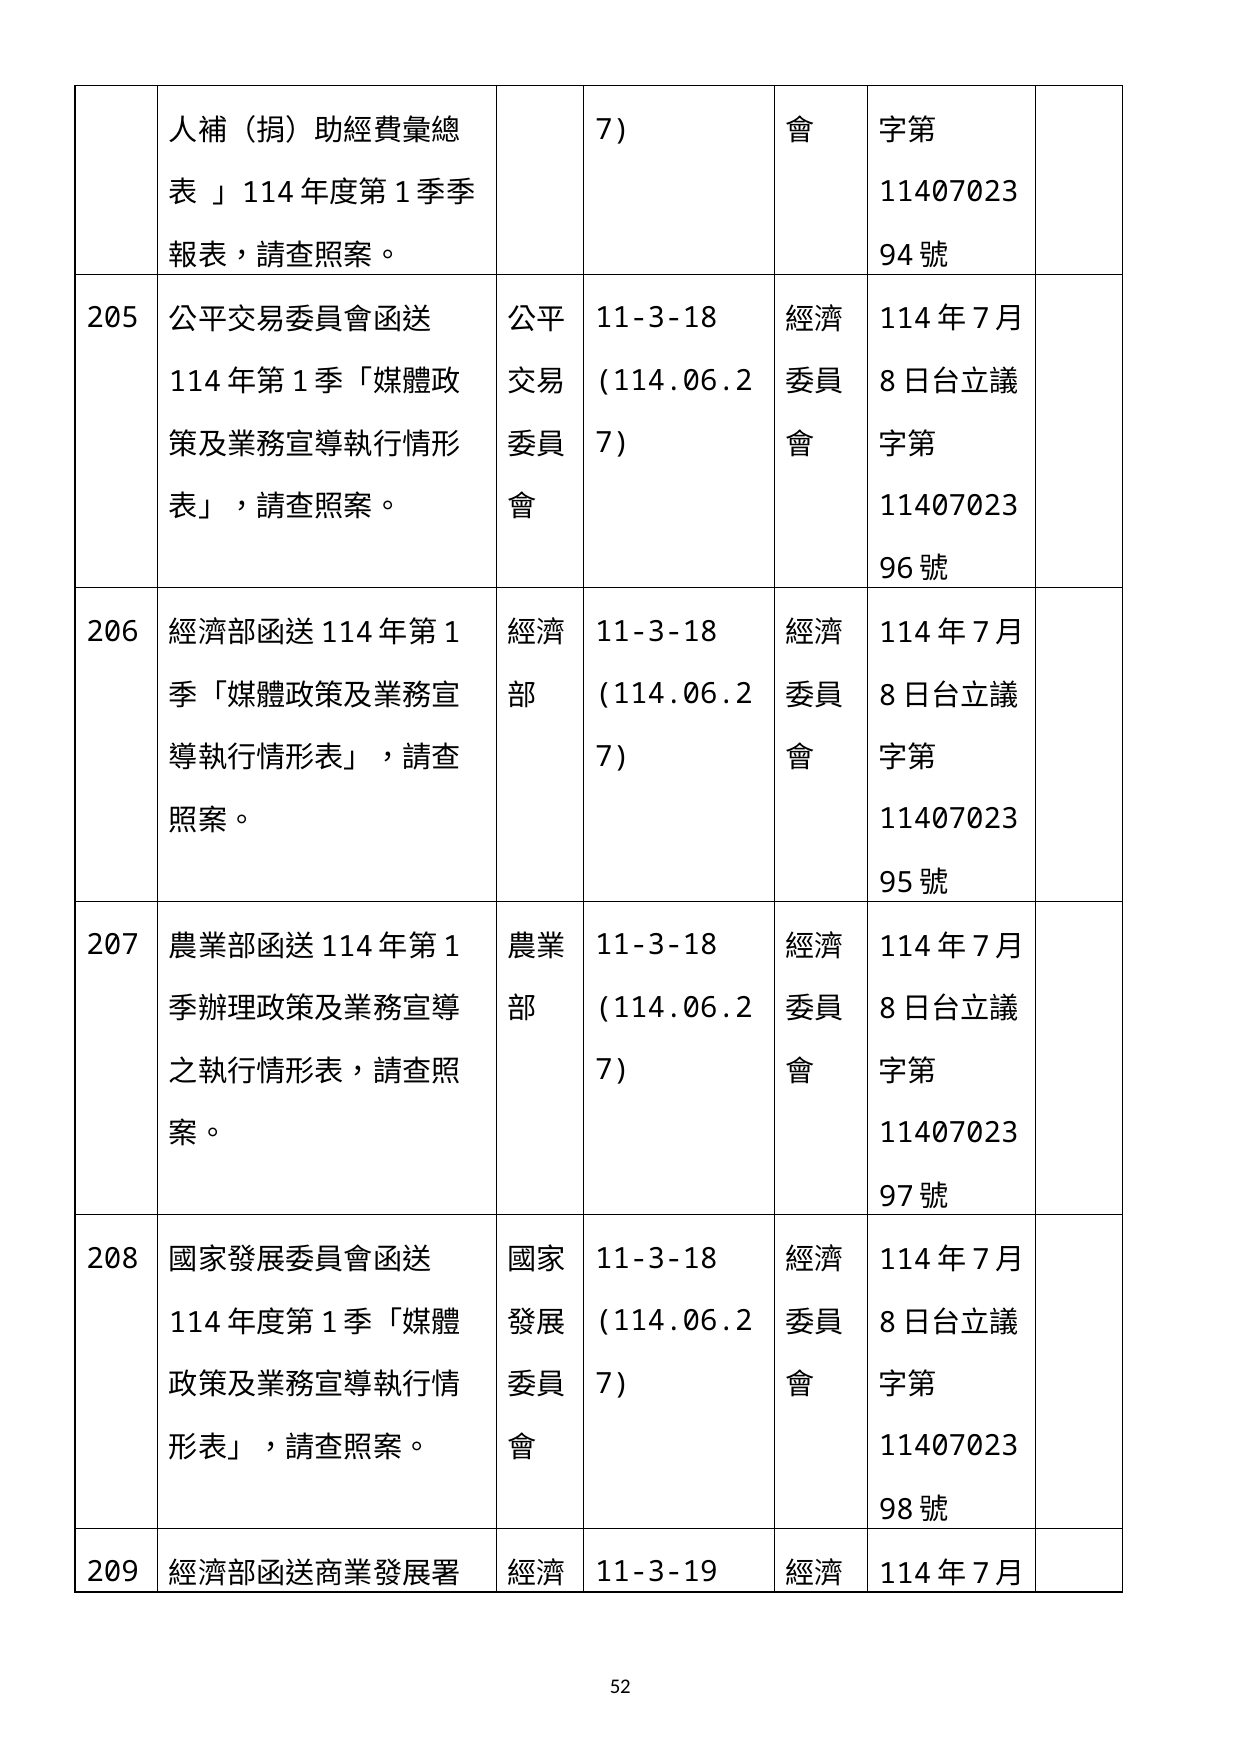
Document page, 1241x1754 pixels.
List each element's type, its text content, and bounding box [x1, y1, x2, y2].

table_cell 經濟部函送114年第1季「媒體政策及業務宣導執行情形表」，請查照案。 [158, 588, 496, 901]
table_cell [497, 86, 583, 274]
table_cell 會 [775, 86, 867, 274]
table_cell 11-3-19 [584, 1529, 774, 1591]
table_cell 11-3-18 (114.06.27) [584, 1215, 774, 1528]
table_cell 經濟委員會 [775, 275, 867, 587]
table_cell [1036, 588, 1122, 901]
table_cell 114年7月8日台立議字第1140702397號 [868, 902, 1035, 1214]
table_cell 國家發展委員會函送114年度第1季「媒體政策及業務宣導執行情形表」，請查照案。 [158, 1215, 496, 1528]
table_cell [1036, 86, 1122, 274]
table_cell 公平交易委員會函送114年第1季「媒體政策及業務宣導執行情形表」，請查照案。 [158, 275, 496, 587]
table_cell 7) [584, 86, 774, 274]
table_cell 農業部 [497, 902, 583, 1214]
table_cell 農業部函送114年第1季辦理政策及業務宣導之執行情形表，請查照案。 [158, 902, 496, 1214]
table_cell 206 [76, 588, 157, 901]
table_cell 經濟委員會 [775, 1215, 867, 1528]
table_cell 11-3-18 (114.06.27) [584, 275, 774, 587]
table_cell 208 [76, 1215, 157, 1528]
table_cell 公平交易委員會 [497, 275, 583, 587]
table_cell 經濟 [775, 1529, 867, 1591]
table_cell 209 [76, 1529, 157, 1591]
table_cell 經濟委員會 [775, 902, 867, 1214]
table_cell 國家發展委員會 [497, 1215, 583, 1528]
table_cell 經濟 [497, 1529, 583, 1591]
table_cell 人補（捐）助經費彙總表 」114年度第1季季報表，請查照案。 [158, 86, 496, 274]
table_cell [1036, 275, 1122, 587]
table_cell 205 [76, 275, 157, 587]
table_cell 114年7月 [868, 1529, 1035, 1591]
table_cell 114年7月8日台立議字第1140702396號 [868, 275, 1035, 587]
table_cell 114年7月8日台立議字第1140702395號 [868, 588, 1035, 901]
table_cell 經濟委員會 [775, 588, 867, 901]
table_cell 經濟部函送商業發展署 [158, 1529, 496, 1591]
table_cell 經濟部 [497, 588, 583, 901]
table_cell [1036, 902, 1122, 1214]
table_cell [76, 86, 157, 274]
table_cell 字第1140702394號 [868, 86, 1035, 274]
table_cell 114年7月8日台立議字第1140702398號 [868, 1215, 1035, 1528]
table_cell 11-3-18 (114.06.27) [584, 902, 774, 1214]
table_cell 11-3-18 (114.06.27) [584, 588, 774, 901]
table_cell [1036, 1215, 1122, 1528]
table_cell [1036, 1529, 1122, 1591]
table_cell 207 [76, 902, 157, 1214]
